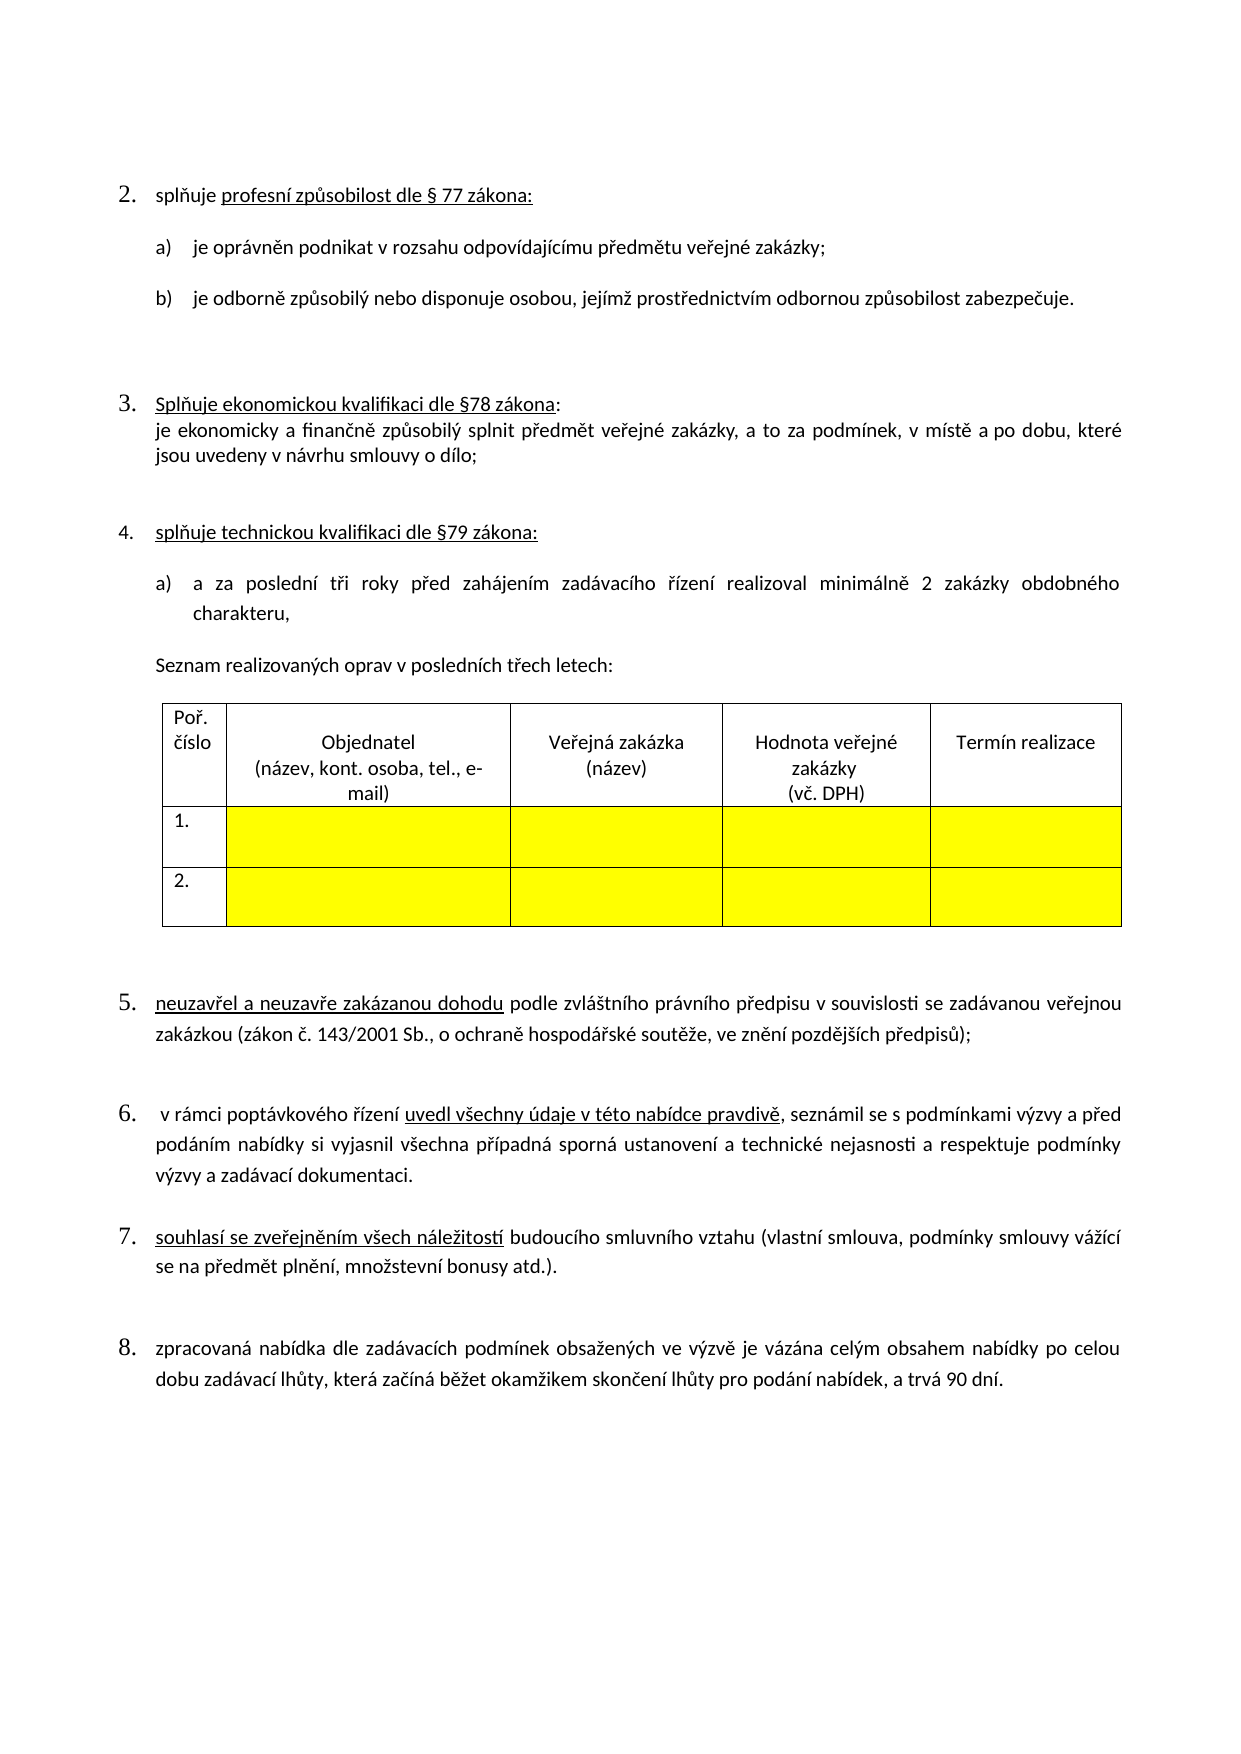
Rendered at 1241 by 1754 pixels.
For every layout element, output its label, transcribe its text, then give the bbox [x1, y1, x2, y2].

table_cell [931, 868, 1121, 926]
table_cell 1. [163, 807, 226, 867]
table_cell [511, 807, 722, 867]
list v rámci poptávkového řízení uvedl všechny údaje v této nabídce pravdivě, seznámil se s podmínkami výzvy a před podáním nabídky si vyjasnil všechna případná sporná ustanovení a technické nejasnosti a respektuje podmínky výzvy a zadávací dokumentaci. [118, 1098, 1122, 1187]
table_cell [227, 807, 510, 867]
table_cell [511, 868, 722, 926]
list souhlasí se zveřejněním všech náležitostí budoucího smluvního vztahu (vlastní smlouva, podmínky smlouvy vážící se na předmět plnění, množstevní bonusy atd.). [118, 1221, 1122, 1279]
text Seznam realizovaných oprav v posledních třech letech: [155, 652, 1122, 677]
list zpracovaná nabídka dle zadávacích podmínek obsažených ve výzvě je vázána celým obsahem nabídky po celou dobu zadávací lhůty, která začíná běžet okamžikem skončení lhůty pro podání nabídek, a trvá 90 dní. [118, 1332, 1122, 1392]
table_header Termín realizace [931, 704, 1121, 806]
table_cell [227, 868, 510, 926]
list splňuje technickou kvalifikaci dle §79 zákona: [118, 519, 1122, 544]
text je ekonomicky a finančně způsobilý splnit předmět veřejné zakázky, a to za podmínek, v místě a po dobu, které jsou uvedeny v návrhu smlouvy o dílo; [155, 417, 1122, 468]
table_cell [723, 807, 930, 867]
table_cell 2. [163, 868, 226, 926]
table_header Poř. číslo [163, 704, 226, 806]
table_cell [931, 807, 1121, 867]
table_cell [723, 868, 930, 926]
list je odborně způsobilý nebo disponuje osobou, jejímž prostřednictvím odbornou způsobilost zabezpečuje. [155, 286, 1122, 311]
list neuzavřel a neuzavře zakázanou dohodu podle zvláštního právního předpisu v souvislosti se zadávanou veřejnou zakázkou (zákon č. 143/2001 Sb., o ochraně hospodářské soutěže, ve znění pozdějších předpisů); [118, 987, 1122, 1047]
table_header Objednatel (název, kont. osoba, tel., e-mail) [227, 704, 510, 806]
table_header Veřejná zakázka (název) [511, 704, 722, 806]
list Splňuje ekonomickou kvalifikaci dle §78 zákona: [118, 388, 1122, 417]
list je oprávněn podnikat v rozsahu odpovídajícímu předmětu veřejné zakázky; [155, 234, 1122, 260]
table_header Hodnota veřejné zakázky (vč. DPH) [723, 704, 930, 806]
list a za poslední tři roky před zahájením zadávacího řízení realizoval minimálně 2 zakázky obdobného charakteru, [155, 570, 1122, 626]
list splňuje profesní způsobilost dle § 77 zákona: [118, 179, 1122, 208]
